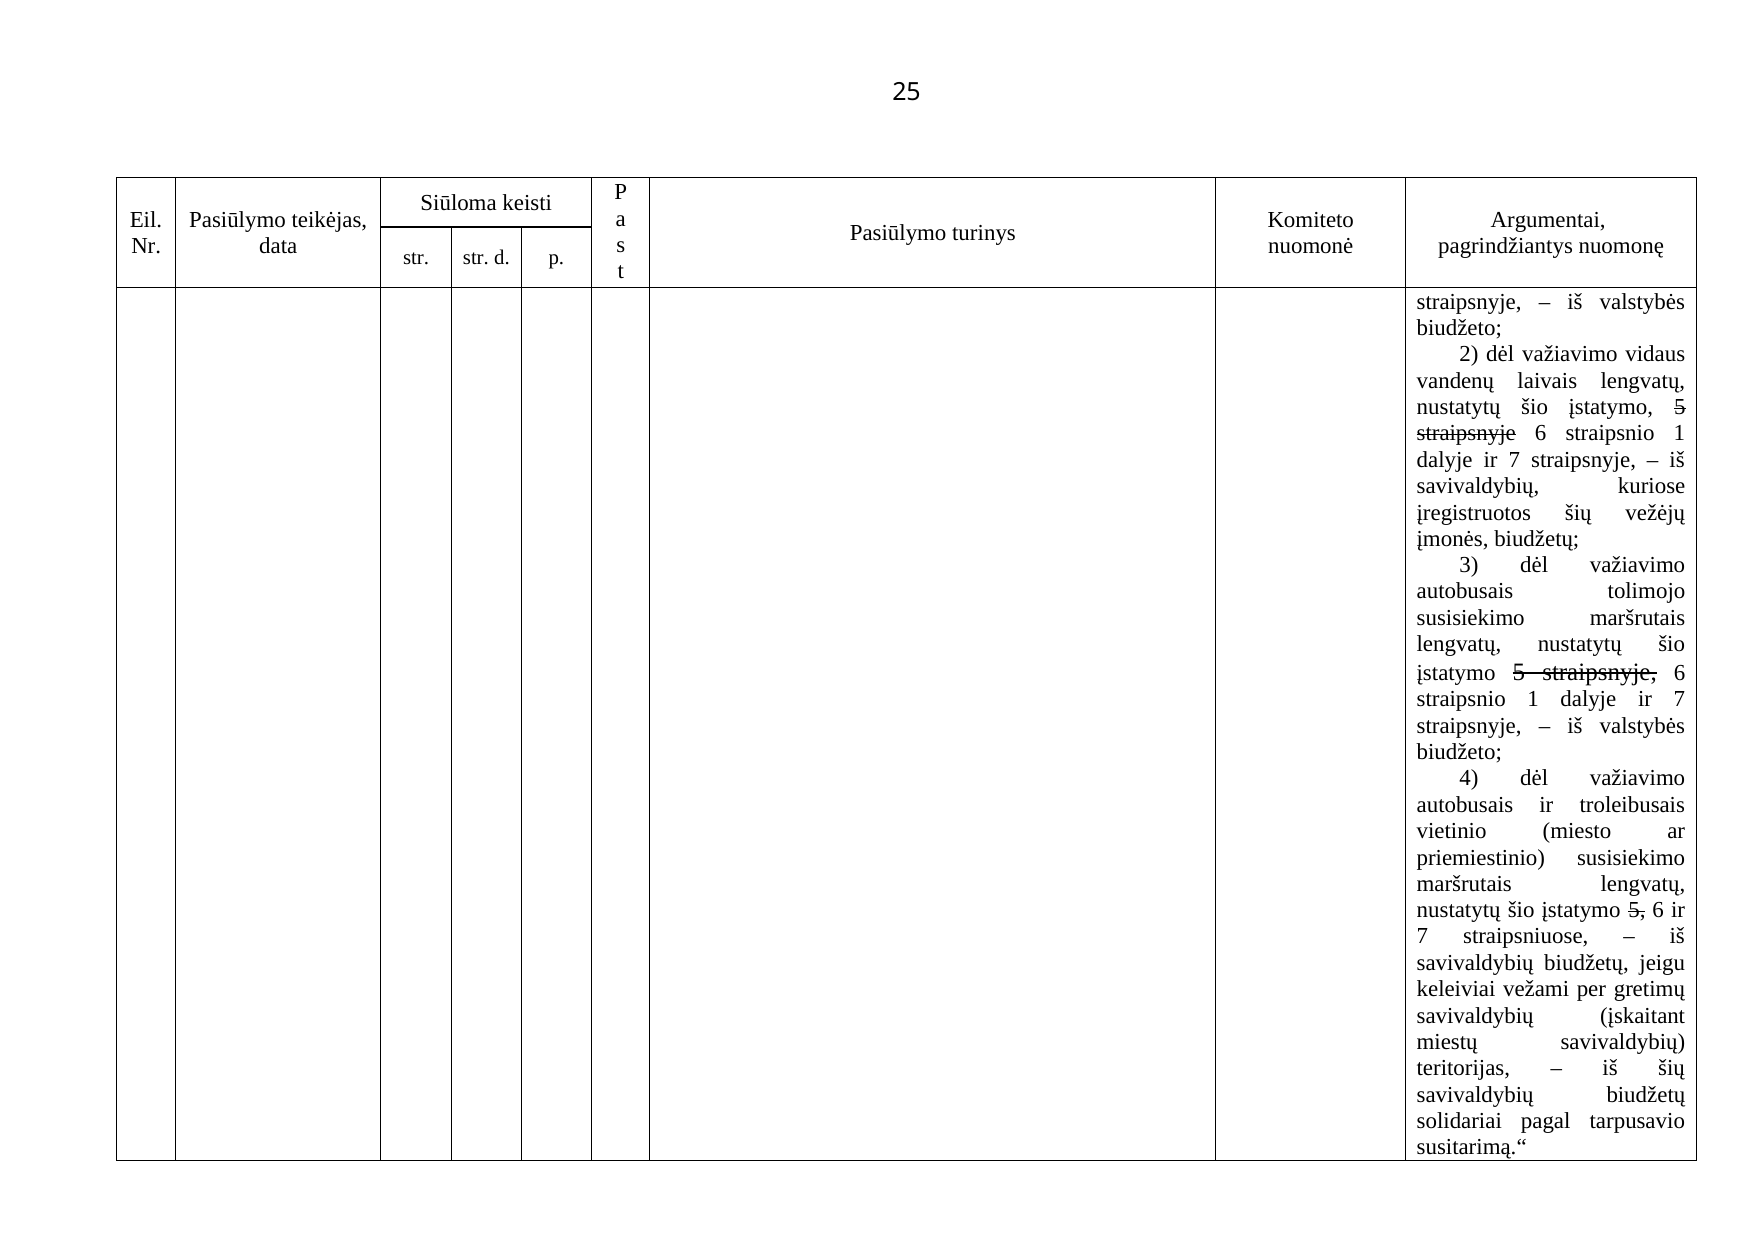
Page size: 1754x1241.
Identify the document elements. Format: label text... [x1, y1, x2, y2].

table_cell str. [381, 228, 451, 287]
table_cell straipsnyje, – iš valstybės biudžeto; 2) dėl važiavimo vidaus vandenų laivais lengvatų, nustatytų šio įstatymo, 5 straipsnyje 6 straipsnio 1 dalyje ir 7 straipsnyje, – iš savivaldybių, kuriose įregistruotos šių vežėjų įmonės, biudžetų; 3) dėl važiavimo autobusais tolimojo susisiekimo maršrutais lengvatų, nustatytų šio įstatymo 5 straipsnyje, 6 straipsnio 1 dalyje ir 7 straipsnyje, – iš valstybės biudžeto; 4) dėl važiavimo autobusais ir troleibusais vietinio (miesto ar priemiestinio) susisiekimo maršrutais lengvatų, nustatytų šio įstatymo 5, 6 ir 7 straipsniuose, – iš savivaldybių biudžetų, jeigu keleiviai vežami per gretimų savivaldybių (įskaitant miestų savivaldybių) teritorijas, – iš šių savivaldybių biudžetų solidariai pagal tarpusavio susitarimą.“ [1406, 288, 1696, 1160]
table_header Pasiūlymo teikėjas, data [176, 178, 380, 287]
table_cell [1216, 288, 1405, 1160]
table_cell p. [522, 228, 591, 287]
table_cell [592, 288, 649, 1160]
table_cell [176, 288, 380, 1160]
table_header Komiteto nuomonė [1216, 178, 1405, 287]
table_header Eil. Nr. [117, 178, 175, 287]
table_header Pastabos [592, 178, 649, 287]
table_cell [522, 288, 591, 1160]
table_cell [117, 288, 175, 1160]
table_header Argumentai, pagrindžiantys nuomonę [1406, 178, 1696, 287]
table_cell [452, 288, 521, 1160]
table_cell [650, 288, 1215, 1160]
table_cell [381, 288, 451, 1160]
table_cell str. d. [452, 228, 521, 287]
table_header Pasiūlymo turinys [650, 178, 1215, 287]
table_header Siūloma keisti [381, 178, 591, 226]
